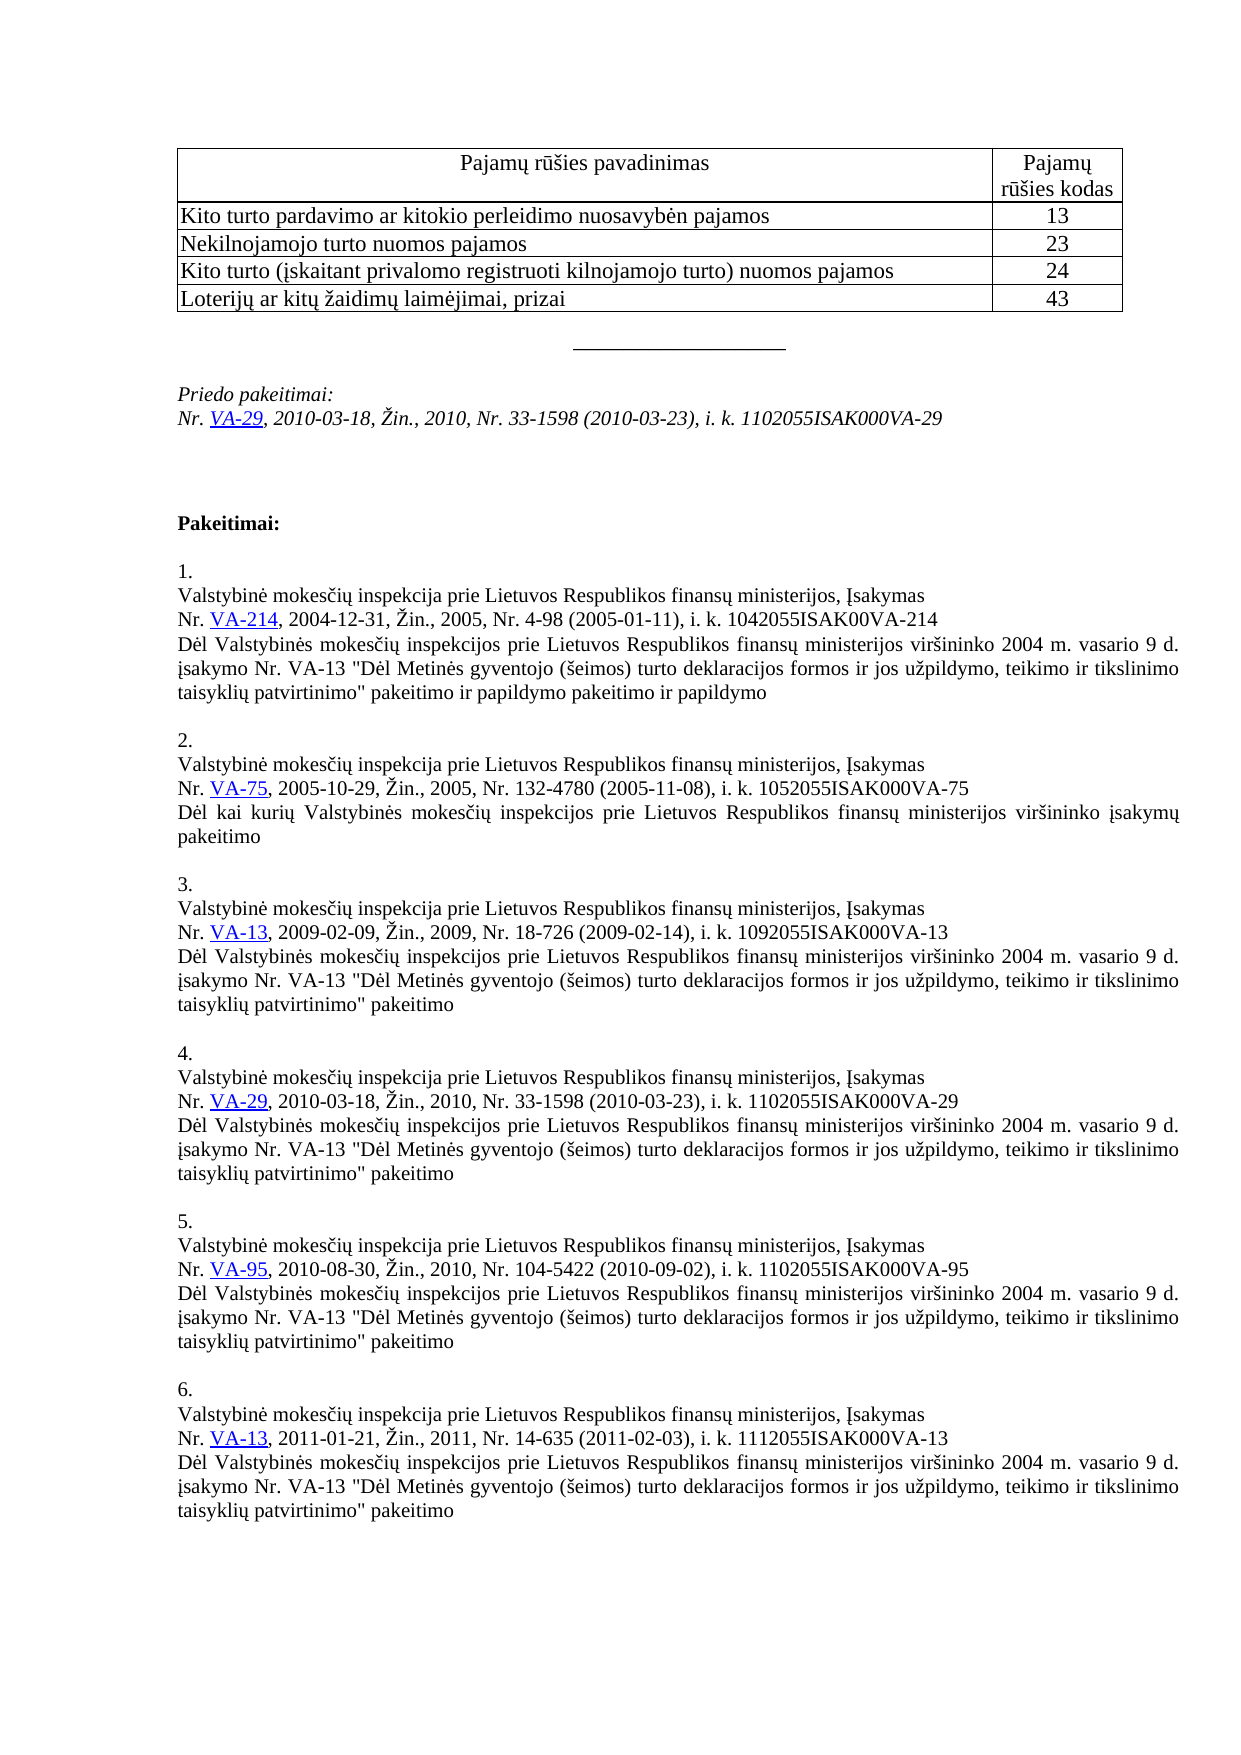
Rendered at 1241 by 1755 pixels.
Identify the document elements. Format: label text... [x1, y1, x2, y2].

table_cell Kito turto (įskaitant privalomo registruoti kilnojamojo turto) nuomos pajamos [178, 257, 992, 283]
text Dėl Valstybinės mokesčių inspekcijos prie Lietuvos Respublikos finansų ministerijos viršininko 2004 m. vasario 9 d. įsakymo Nr. VA-13 "Dėl Metinės gyventojo (šeimos) turto deklaracijos formos ir jos užpildymo, teikimo ir tikslinimo taisyklių patvirtinimo" pakeitimo [177, 1113, 1181, 1185]
text Nr. VA-29, 2010-03-18, Žin., 2010, Nr. 33-1598 (2010-03-23), i. k. 1102055ISAK000VA-29 [177, 1089, 1181, 1113]
text 6. [177, 1377, 1181, 1401]
text Valstybinė mokesčių inspekcija prie Lietuvos Respublikos finansų ministerijos, Įsakymas [177, 1233, 1181, 1257]
text Priedo pakeitimai: [177, 381, 1181, 406]
text 5. [177, 1209, 1181, 1233]
text Nr. VA-13, 2009-02-09, Žin., 2009, Nr. 18-726 (2009-02-14), i. k. 1092055ISAK000VA-13 [177, 920, 1181, 944]
text 4. [177, 1041, 1181, 1064]
text Nr. VA-75, 2005-10-29, Žin., 2005, Nr. 132-4780 (2005-11-08), i. k. 1052055ISAK000VA-75 [177, 776, 1181, 800]
text Dėl Valstybinės mokesčių inspekcijos prie Lietuvos Respublikos finansų ministerijos viršininko 2004 m. vasario 9 d. įsakymo Nr. VA-13 "Dėl Metinės gyventojo (šeimos) turto deklaracijos formos ir jos užpildymo, teikimo ir tikslinimo taisyklių patvirtinimo" pakeitimo [177, 1281, 1181, 1353]
table_cell 23 [993, 230, 1122, 256]
text Nr. VA-13, 2011-01-21, Žin., 2011, Nr. 14-635 (2011-02-03), i. k. 1112055ISAK000VA-13 [177, 1426, 1181, 1449]
text Dėl kai kurių Valstybinės mokesčių inspekcijos prie Lietuvos Respublikos finansų ministerijos viršininko įsakymų pakeitimo [177, 800, 1181, 848]
table_cell 13 [993, 203, 1122, 229]
text Valstybinė mokesčių inspekcija prie Lietuvos Respublikos finansų ministerijos, Įsakymas [177, 896, 1181, 920]
text 2. [177, 728, 1181, 752]
table_cell Loterijų ar kitų žaidimų laimėjimai, prizai [178, 285, 992, 311]
text 1. [177, 559, 1181, 583]
text Valstybinė mokesčių inspekcija prie Lietuvos Respublikos finansų ministerijos, Įsakymas [177, 752, 1181, 776]
text Dėl Valstybinės mokesčių inspekcijos prie Lietuvos Respublikos finansų ministerijos viršininko 2004 m. vasario 9 d. įsakymo Nr. VA-13 "Dėl Metinės gyventojo (šeimos) turto deklaracijos formos ir jos užpildymo, teikimo ir tikslinimo taisyklių patvirtinimo" pakeitimo [177, 944, 1181, 1016]
table_cell Kito turto pardavimo ar kitokio perleidimo nuosavybėn pajamos [178, 203, 992, 229]
table_cell 24 [993, 257, 1122, 283]
text _________________ [177, 324, 1181, 353]
text Valstybinė mokesčių inspekcija prie Lietuvos Respublikos finansų ministerijos, Įsakymas [177, 1064, 1181, 1089]
text Dėl Valstybinės mokesčių inspekcijos prie Lietuvos Respublikos finansų ministerijos viršininko 2004 m. vasario 9 d. įsakymo Nr. VA-13 "Dėl Metinės gyventojo (šeimos) turto deklaracijos formos ir jos užpildymo, teikimo ir tikslinimo taisyklių patvirtinimo" pakeitimo ir papildymo pakeitimo ir papildymo [177, 631, 1181, 704]
text Nr. VA-95, 2010-08-30, Žin., 2010, Nr. 104-5422 (2010-09-02), i. k. 1102055ISAK000VA-95 [177, 1257, 1181, 1281]
table_cell 43 [993, 285, 1122, 311]
text Valstybinė mokesčių inspekcija prie Lietuvos Respublikos finansų ministerijos, Įsakymas [177, 1401, 1181, 1426]
text 3. [177, 872, 1181, 896]
text Dėl Valstybinės mokesčių inspekcijos prie Lietuvos Respublikos finansų ministerijos viršininko 2004 m. vasario 9 d. įsakymo Nr. VA-13 "Dėl Metinės gyventojo (šeimos) turto deklaracijos formos ir jos užpildymo, teikimo ir tikslinimo taisyklių patvirtinimo" pakeitimo [177, 1449, 1181, 1522]
table_header Pajamų rūšies kodas [993, 149, 1122, 201]
text Nr. VA-214, 2004-12-31, Žin., 2005, Nr. 4-98 (2005-01-11), i. k. 1042055ISAK00VA-214 [177, 607, 1181, 631]
text Valstybinė mokesčių inspekcija prie Lietuvos Respublikos finansų ministerijos, Įsakymas [177, 583, 1181, 607]
table_header Pajamų rūšies pavadinimas [178, 149, 992, 201]
text Nr. VA-29, 2010-03-18, Žin., 2010, Nr. 33-1598 (2010-03-23), i. k. 1102055ISAK000VA-29 [177, 406, 1181, 429]
text Pakeitimai: [177, 511, 1181, 535]
table_cell Nekilnojamojo turto nuomos pajamos [178, 230, 992, 256]
